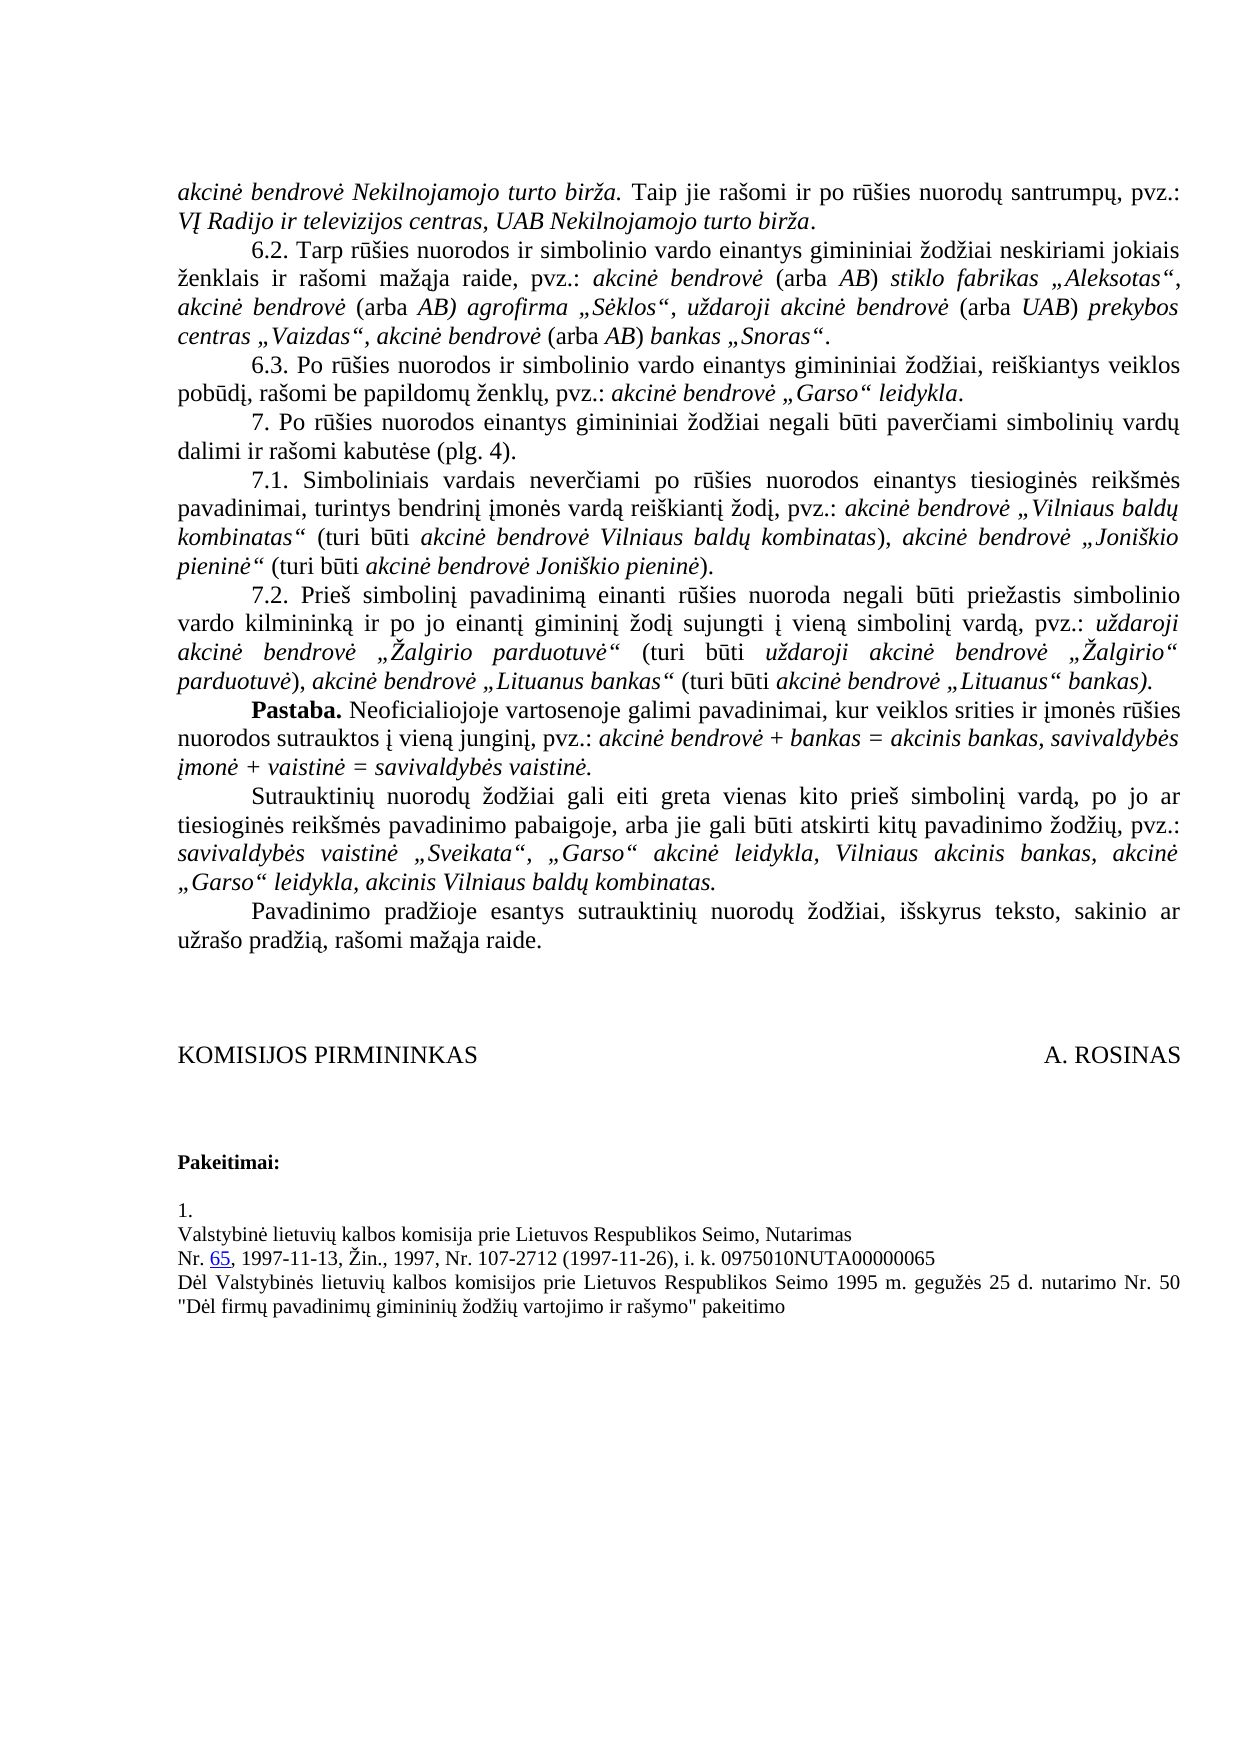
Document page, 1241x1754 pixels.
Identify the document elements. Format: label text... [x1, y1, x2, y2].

text 7. Po rūšies nuorodos einantys gimininiai žodžiai negali būti paverčiami simbolinių vardų dalimi ir rašomi kabutėse (plg. 4). [177, 407, 1181, 465]
text akcinė bendrovė Nekilnojamojo turto birža. Taip jie rašomi ir po rūšies nuorodų santrumpų, pvz.: VĮ Radijo ir televizijos centras, UAB Nekilnojamojo turto birža. [177, 177, 1181, 235]
text Sutrauktinių nuorodų žodžiai gali eiti greta vienas kito prieš simbolinį vardą, po jo ar tiesioginės reikšmės pavadinimo pabaigoje, arba jie gali būti atskirti kitų pavadinimo žodžių, pvz.: savivaldybės vaistinė „Sveikata“, „Garso“ akcinė leidykla, Vilniaus akcinis bankas, akcinė „Garso“ leidykla, akcinis Vilniaus baldų kombinatas. [177, 781, 1181, 896]
text Pakeitimai: [177, 1150, 1181, 1174]
text 7.2. Prieš simbolinį pavadinimą einanti rūšies nuoroda negali būti priežastis simbolinio vardo kilmininką ir po jo einantį gimininį žodį sujungti į vieną simbolinį vardą, pvz.: uždaroji akcinė bendrovė „Žalgirio parduotuvė“ (turi būti uždaroji akcinė bendrovė „Žalgirio“ parduotuvė), akcinė bendrovė „Lituanus bankas“ (turi būti akcinė bendrovė „Lituanus“ bankas). [177, 580, 1181, 695]
text Nr. 65, 1997-11-13, Žin., 1997, Nr. 107-2712 (1997-11-26), i. k. 0975010NUTA00000065 [177, 1246, 1181, 1270]
text 6.3. Po rūšies nuorodos ir simbolinio vardo einantys gimininiai žodžiai, reiškiantys veiklos pobūdį, rašomi be papildomų ženklų, pvz.: akcinė bendrovė „Garso“ leidykla. [177, 350, 1181, 407]
text Pastaba. Neoficialiojoje vartosenoje galimi pavadinimai, kur veiklos srities ir įmonės rūšies nuorodos sutrauktos į vieną junginį, pvz.: akcinė bendrovė + bankas = akcinis bankas, savivaldybės įmonė + vaistinė = savivaldybės vaistinė. [177, 695, 1181, 781]
text 6.2. Tarp rūšies nuorodos ir simbolinio vardo einantys gimininiai žodžiai neskiriami jokiais ženklais ir rašomi mažąja raide, pvz.: akcinė bendrovė (arba AB) stiklo fabrikas „Aleksotas“, akcinė bendrovė (arba AB) agrofirma „Sėklos“, uždaroji akcinė bendrovė (arba UAB) prekybos centras „Vaizdas“, akcinė bendrovė (arba AB) bankas „Snoras“. [177, 235, 1181, 350]
text 7.1. Simboliniais vardais neverčiami po rūšies nuorodos einantys tiesioginės reikšmės pavadinimai, turintys bendrinį įmonės vardą reiškiantį žodį, pvz.: akcinė bendrovė „Vilniaus baldų kombinatas“ (turi būti akcinė bendrovė Vilniaus baldų kombinatas), akcinė bendrovė „Joniškio pieninė“ (turi būti akcinė bendrovė Joniškio pieninė). [177, 465, 1181, 580]
text Dėl Valstybinės lietuvių kalbos komisijos prie Lietuvos Respublikos Seimo 1995 m. gegužės 25 d. nutarimo Nr. 50 "Dėl firmų pavadinimų gimininių žodžių vartojimo ir rašymo" pakeitimo [177, 1270, 1181, 1318]
text Pavadinimo pradžioje esantys sutrauktinių nuorodų žodžiai, išskyrus teksto, sakinio ar užrašo pradžią, rašomi mažąja raide. [177, 896, 1181, 953]
text KOMISIJOS PIRMININKAS A. ROSINAS [177, 1040, 1181, 1068]
text Valstybinė lietuvių kalbos komisija prie Lietuvos Respublikos Seimo, Nutarimas [177, 1222, 1181, 1246]
text 1. [177, 1198, 1181, 1222]
